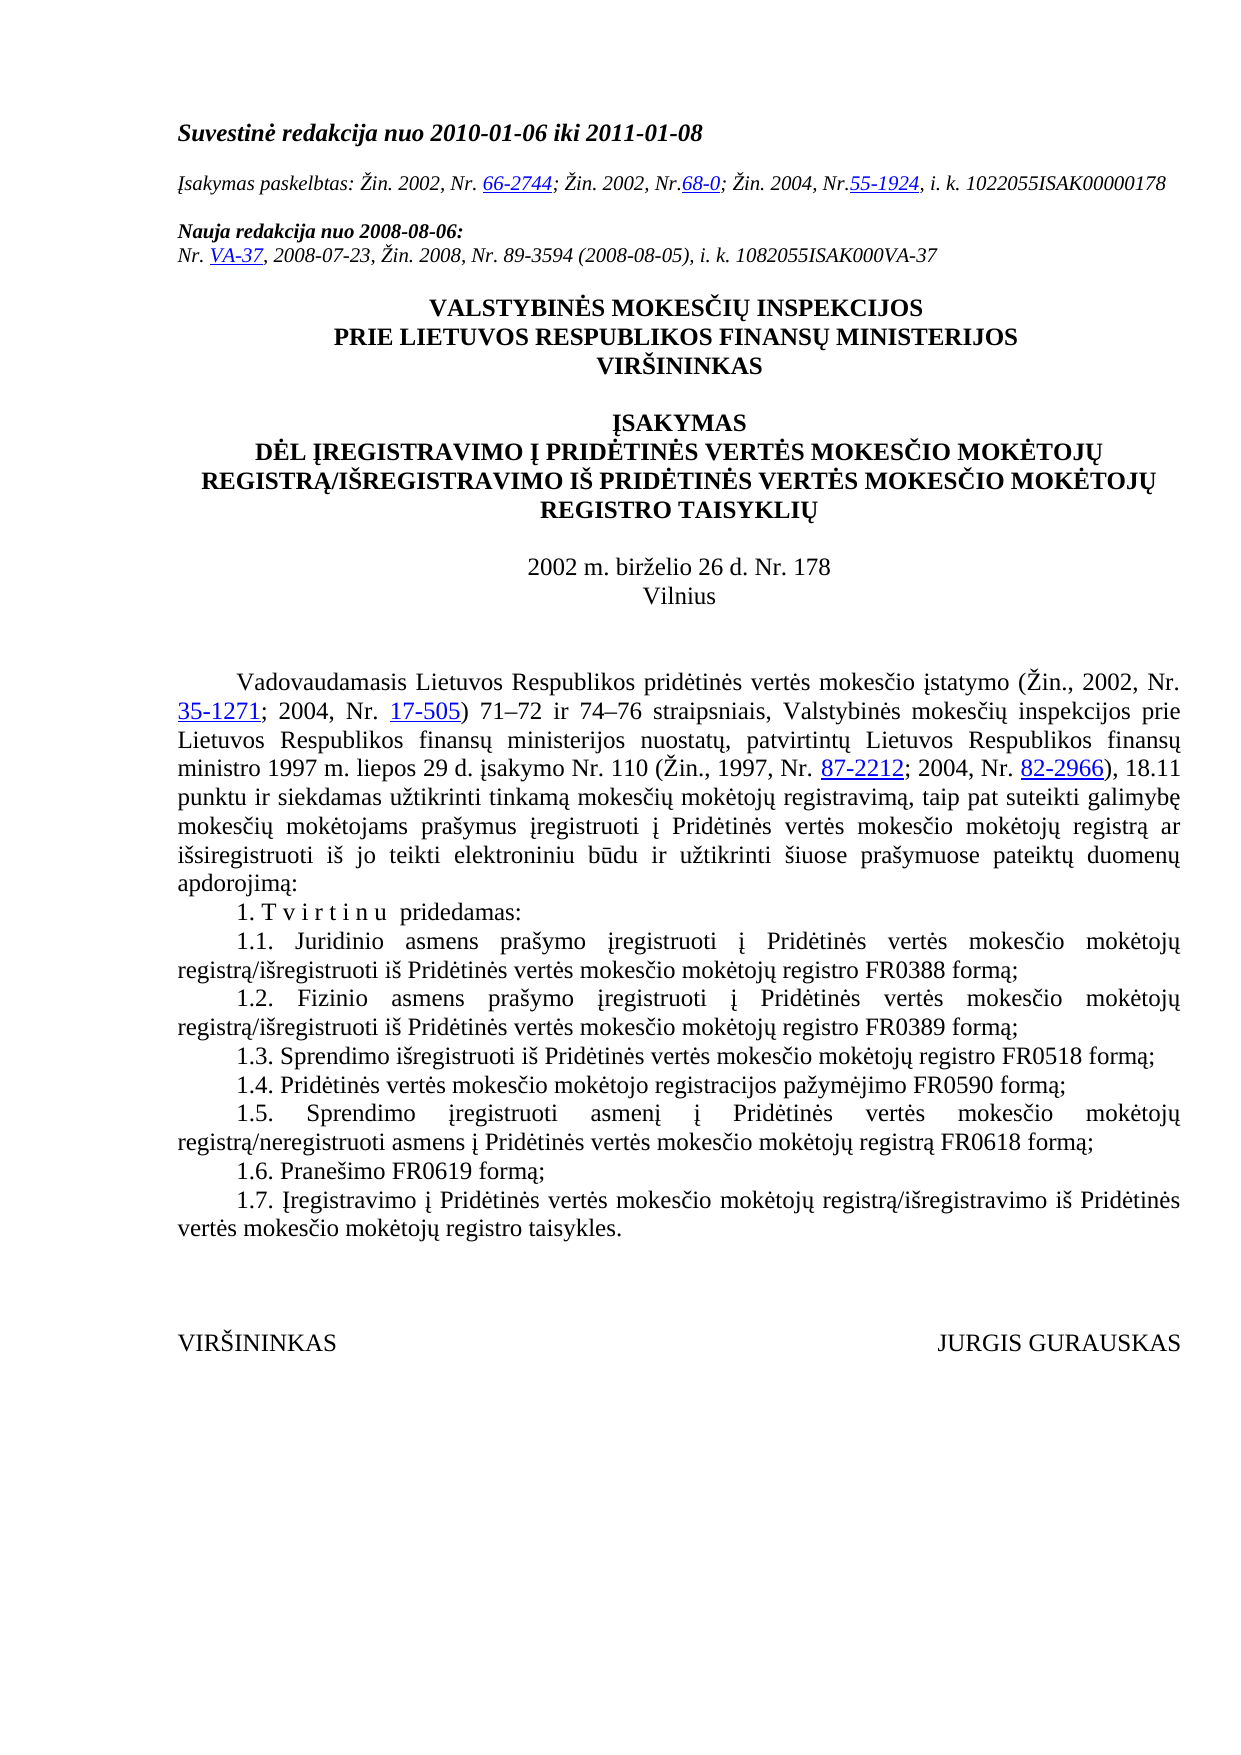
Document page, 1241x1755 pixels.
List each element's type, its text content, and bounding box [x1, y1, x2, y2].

text ĮSAKYMAS [177, 408, 1181, 437]
text 1.3. Sprendimo išregistruoti iš Pridėtinės vertės mokesčio mokėtojų registro FR0518 formą; [177, 1041, 1181, 1070]
text 1.2. Fizinio asmens prašymo įregistruoti į Pridėtinės vertės mokesčio mokėtojų registrą/išregistruoti iš Pridėtinės vertės mokesčio mokėtojų registro FR0389 formą; [177, 983, 1181, 1041]
text 1.7. Įregistravimo į Pridėtinės vertės mokesčio mokėtojų registrą/išregistravimo iš Pridėtinės vertės mokesčio mokėtojų registro taisykles. [177, 1185, 1181, 1242]
text VALSTYBINĖS MOKESČIŲ INSPEKCIJOS [177, 293, 1181, 322]
text 1.5. Sprendimo įregistruoti asmenį į Pridėtinės vertės mokesčio mokėtojų registrą/neregistruoti asmens į Pridėtinės vertės mokesčio mokėtojų registrą FR0618 formą; [177, 1098, 1181, 1156]
text 1. Tvirtinu pridedamas: [177, 897, 1181, 926]
text 1.4. Pridėtinės vertės mokesčio mokėtojo registracijos pažymėjimo FR0590 formą; [177, 1070, 1181, 1098]
text 1.6. Pranešimo FR0619 formą; [177, 1156, 1181, 1185]
text DĖL ĮREGISTRAVIMO Į PRIDĖTINĖS VERTĖS MOKESČIO MOKĖTOJŲ REGISTRĄ/IŠREGISTRAVIMO IŠ PRIDĖTINĖS VERTĖS MOKESČIO MOKĖTOJŲ REGISTRO TAISYKLIŲ [177, 437, 1181, 523]
text Vilnius [177, 581, 1181, 610]
text 2002 m. birželio 26 d. Nr. 178 [177, 552, 1181, 581]
text VIRŠININKAS [177, 351, 1181, 380]
text Nauja redakcija nuo 2008-08-06: [177, 219, 1181, 243]
text Įsakymas paskelbtas: Žin. 2002, Nr. 66-2744; Žin. 2002, Nr.68-0; Žin. 2004, Nr.55-1924, i. k. 1022055ISAK00000178 [177, 171, 1181, 195]
text Nr. VA-37, 2008-07-23, Žin. 2008, Nr. 89-3594 (2008-08-05), i. k. 1082055ISAK000VA-37 [177, 243, 1181, 267]
text Vadovaudamasis Lietuvos Respublikos pridėtinės vertės mokesčio įstatymo (Žin., 2002, Nr. 35-1271; 2004, Nr. 17-505) 71–72 ir 74–76 straipsniais, Valstybinės mokesčių inspekcijos prie Lietuvos Respublikos finansų ministerijos nuostatų, patvirtintų Lietuvos Respublikos finansų ministro 1997 m. liepos 29 d. įsakymo Nr. 110 (Žin., 1997, Nr. 87-2212; 2004, Nr. 82-2966), 18.11 punktu ir siekdamas užtikrinti tinkamą mokesčių mokėtojų registravimą, taip pat suteikti galimybę mokesčių mokėtojams prašymus įregistruoti į Pridėtinės vertės mokesčio mokėtojų registrą ar išsiregistruoti iš jo teikti elektroniniu būdu ir užtikrinti šiuose prašymuose pateiktų duomenų apdorojimą: [177, 667, 1181, 897]
text 1.1. Juridinio asmens prašymo įregistruoti į Pridėtinės vertės mokesčio mokėtojų registrą/išregistruoti iš Pridėtinės vertės mokesčio mokėtojų registro FR0388 formą; [177, 926, 1181, 983]
text Suvestinė redakcija nuo 2010-01-06 iki 2011-01-08 [177, 118, 1181, 147]
text VIRŠININKAS JURGIS GURAUSKAS [177, 1328, 1181, 1357]
text PRIE LIETUVOS RESPUBLIKOS FINANSŲ MINISTERIJOS [177, 322, 1181, 351]
